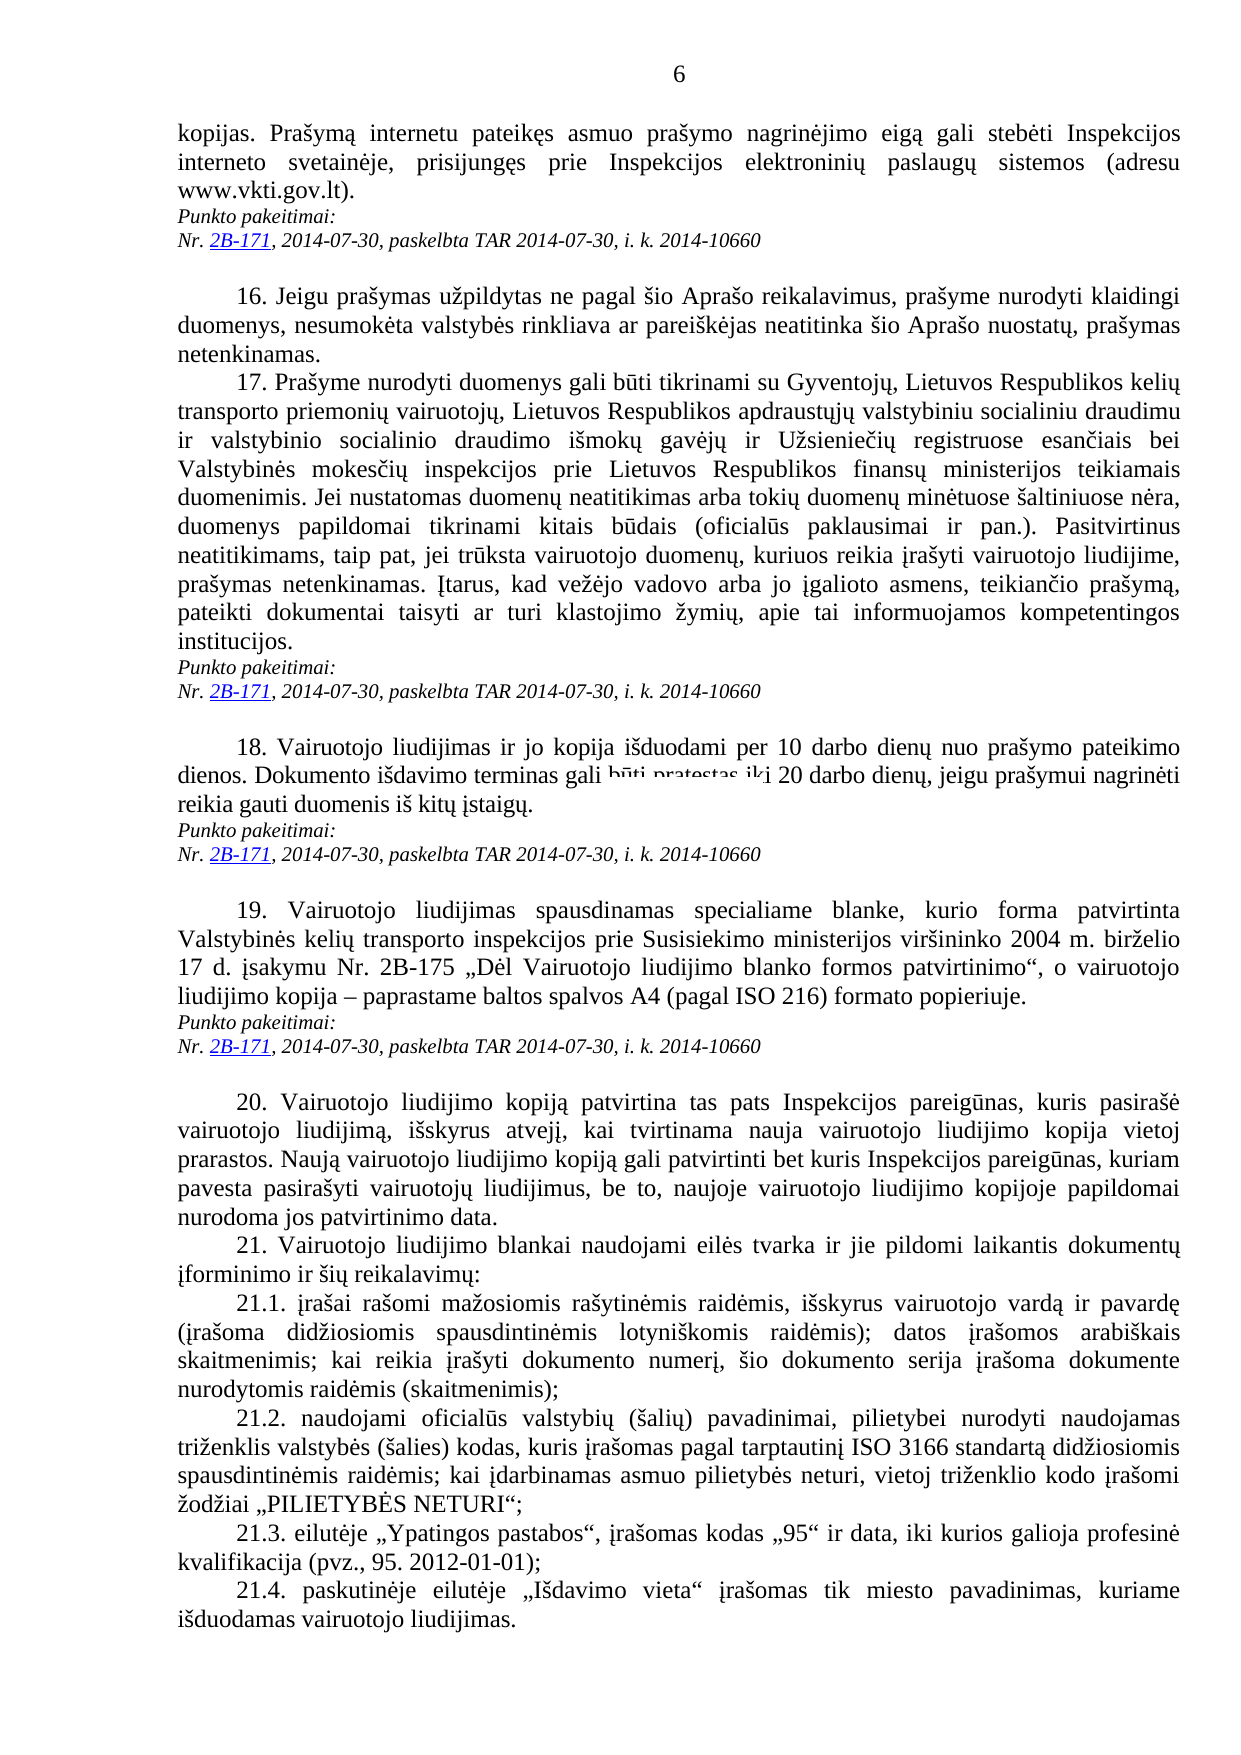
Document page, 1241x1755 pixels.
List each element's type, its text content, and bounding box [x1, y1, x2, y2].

text 21.1. įrašai rašomi mažosiomis rašytinėmis raidėmis, išskyrus vairuotojo vardą ir pavardę (įrašoma didžiosiomis spausdintinėmis lotyniškomis raidėmis); datos įrašomos arabiškais skaitmenimis; kai reikia įrašyti dokumento numerį, šio dokumento serija įrašoma dokumente nurodytomis raidėmis (skaitmenimis); [177, 1288, 1181, 1403]
text Punkto pakeitimai: [177, 818, 1181, 842]
text 17. Prašyme nurodyti duomenys gali būti tikrinami su Gyventojų, Lietuvos Respublikos kelių transporto priemonių vairuotojų, Lietuvos Respublikos apdraustųjų valstybiniu socialiniu draudimu ir valstybinio socialinio draudimo išmokų gavėjų ir Užsieniečių registruose esančiais bei Valstybinės mokesčių inspekcijos prie Lietuvos Respublikos finansų ministerijos teikiamais duomenimis. Jei nustatomas duomenų neatitikimas arba tokių duomenų minėtuose šaltiniuose nėra, duomenys papildomai tikrinami kitais būdais (oficialūs paklausimai ir pan.). Pasitvirtinus neatitikimams, taip pat, jei trūksta vairuotojo duomenų, kuriuos reikia įrašyti vairuotojo liudijime, prašymas netenkinamas. Įtarus, kad vežėjo vadovo arba jo įgalioto asmens, teikiančio prašymą, pateikti dokumentai taisyti ar turi klastojimo žymių, apie tai informuojamos kompetentingos institucijos. [177, 367, 1181, 655]
text 21.3. eilutėje „Ypatingos pastabos“, įrašomas kodas „95“ ir data, iki kurios galioja profesinė kvalifikacija (pvz., 95. 2012-01-01); [177, 1518, 1181, 1576]
text Nr. 2B-171, 2014-07-30, paskelbta TAR 2014-07-30, i. k. 2014-10660 [177, 228, 1181, 252]
text kopijas. Prašymą internetu pateikęs asmuo prašymo nagrinėjimo eigą gali stebėti Inspekcijos interneto svetainėje, prisijungęs prie Inspekcijos elektroninių paslaugų sistemos (adresu www.vkti.gov.lt). [177, 118, 1181, 204]
text 21. Vairuotojo liudijimo blankai naudojami eilės tvarka ir jie pildomi laikantis dokumentų įforminimo ir šių reikalavimų: [177, 1231, 1181, 1288]
text 16. Jeigu prašymas užpildytas ne pagal šio Aprašo reikalavimus, prašyme nurodyti klaidingi duomenys, nesumokėta valstybės rinkliava ar pareiškėjas neatitinka šio Aprašo nuostatų, prašymas netenkinamas. [177, 281, 1181, 367]
text Punkto pakeitimai: [177, 204, 1181, 228]
text Punkto pakeitimai: [177, 655, 1181, 679]
text 21.4. paskutinėje eilutėje „Išdavimo vieta“ įrašomas tik miesto pavadinimas, kuriame išduodamas vairuotojo liudijimas. [177, 1576, 1181, 1633]
text 20. Vairuotojo liudijimo kopiją patvirtina tas pats Inspekcijos pareigūnas, kuris pasirašė vairuotojo liudijimą, išskyrus atvejį, kai tvirtinama nauja vairuotojo liudijimo kopija vietoj prarastos. Naują vairuotojo liudijimo kopiją gali patvirtinti bet kuris Inspekcijos pareigūnas, kuriam pavesta pasirašyti vairuotojų liudijimus, be to, naujoje vairuotojo liudijimo kopijoje papildomai nurodoma jos patvirtinimo data. [177, 1087, 1181, 1231]
text Nr. 2B-171, 2014-07-30, paskelbta TAR 2014-07-30, i. k. 2014-10660 [177, 679, 1181, 703]
text Punkto pakeitimai: [177, 1010, 1181, 1034]
text 21.2. naudojami oficialūs valstybių (šalių) pavadinimai, pilietybei nurodyti naudojamas triženklis valstybės (šalies) kodas, kuris įrašomas pagal tarptautinį ISO 3166 standartą didžiosiomis spausdintinėmis raidėmis; kai įdarbinamas asmuo pilietybės neturi, vietoj triženklio kodo įrašomi žodžiai „PILIETYBĖS NETURI“; [177, 1403, 1181, 1518]
text 19. Vairuotojo liudijimas spausdinamas specialiame blanke, kurio forma patvirtinta Valstybinės kelių transporto inspekcijos prie Susisiekimo ministerijos viršininko 2004 m. birželio 17 d. įsakymu Nr. 2B-175 „Dėl Vairuotojo liudijimo blanko formos patvirtinimo“, o vairuotojo liudijimo kopija – paprastame baltos spalvos A4 (pagal ISO 216) formato popieriuje. [177, 895, 1181, 1010]
text Nr. 2B-171, 2014-07-30, paskelbta TAR 2014-07-30, i. k. 2014-10660 [177, 1034, 1181, 1058]
text Nr. 2B-171, 2014-07-30, paskelbta TAR 2014-07-30, i. k. 2014-10660 [177, 842, 1181, 866]
text 18. Vairuotojo liudijimas ir jo kopija išduodami per 10 darbo dienų nuo prašymo pateikimo dienos. Dokumento išdavimo terminas gali būti pratęstas iki 20 darbo dienų, jeigu prašymui nagrinėti reikia gauti duomenis iš kitų įstaigų. [177, 732, 1181, 818]
